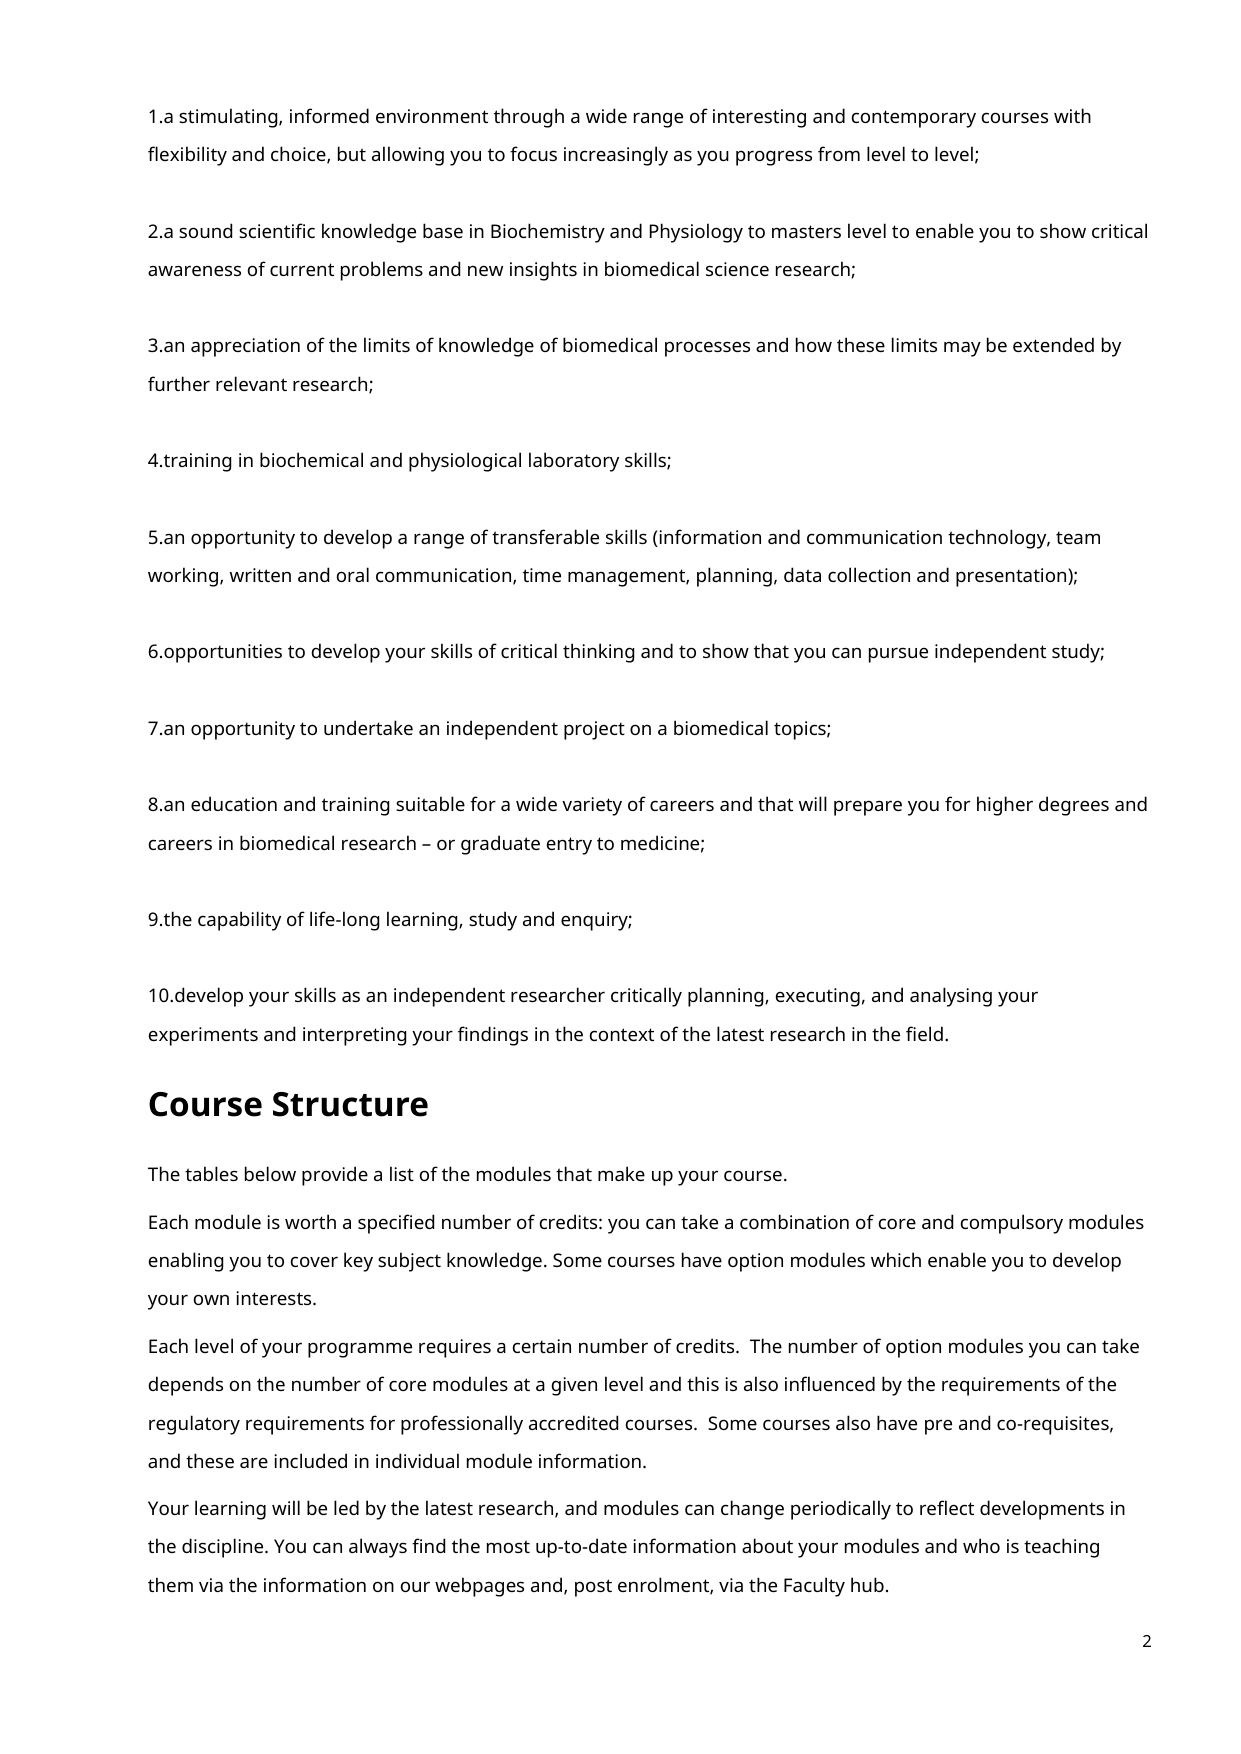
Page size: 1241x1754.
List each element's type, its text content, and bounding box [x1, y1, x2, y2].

text Your learning will be led by the latest research, and modules can change periodically to reflect developments in the discipline. You can always find the most up-to-date information about your modules and who is teaching them via the information on our webpages and, post enrolment, via the Faculty hub. [148, 1496, 1152, 1598]
text Each module is worth a specified number of credits: you can take a combination of core and compulsory modules enabling you to cover key subject knowledge. Some courses have option modules which enable you to develop your own interests. [148, 1209, 1152, 1311]
text 1.a stimulating, informed environment through a wide range of interesting and contemporary courses with flexibility and choice, but allowing you to focus increasingly as you progress from level to level; 2.a sound scientific knowledge base in Biochemistry and Physiology to masters level to enable you to show critical awareness of current problems and new insights in biomedical science research; 3.an appreciation of the limits of knowledge of biomedical processes and how these limits may be extended by further relevant research; 4.training in biochemical and physiological laboratory skills; 5.an opportunity to develop a range of transferable skills (information and communication technology, team working, written and oral communication, time management, planning, data collection and presentation); 6.opportunities to develop your skills of critical thinking and to show that you can pursue independent study; 7.an opportunity to undertake an independent project on a biomedical topics; 8.an education and training suitable for a wide variety of careers and that will prepare you for higher degrees and careers in biomedical research – or graduate entry to medicine; 9.the capability of life-long learning, study and enquiry; 10.develop your skills as an independent researcher critically planning, executing, and analysing your experiments and interpreting your findings in the context of the latest research in the field. [148, 103, 1152, 1046]
text Each level of your programme requires a certain number of credits. The number of option modules you can take depends on the number of core modules at a given level and this is also influenced by the requirements of the regulatory requirements for professionally accredited courses. Some courses also have pre and co-requisites, and these are included in individual module information. [148, 1333, 1152, 1473]
text The tables below provide a list of the modules that make up your course. [148, 1162, 1152, 1187]
subtitle Course Structure [148, 1081, 1152, 1126]
